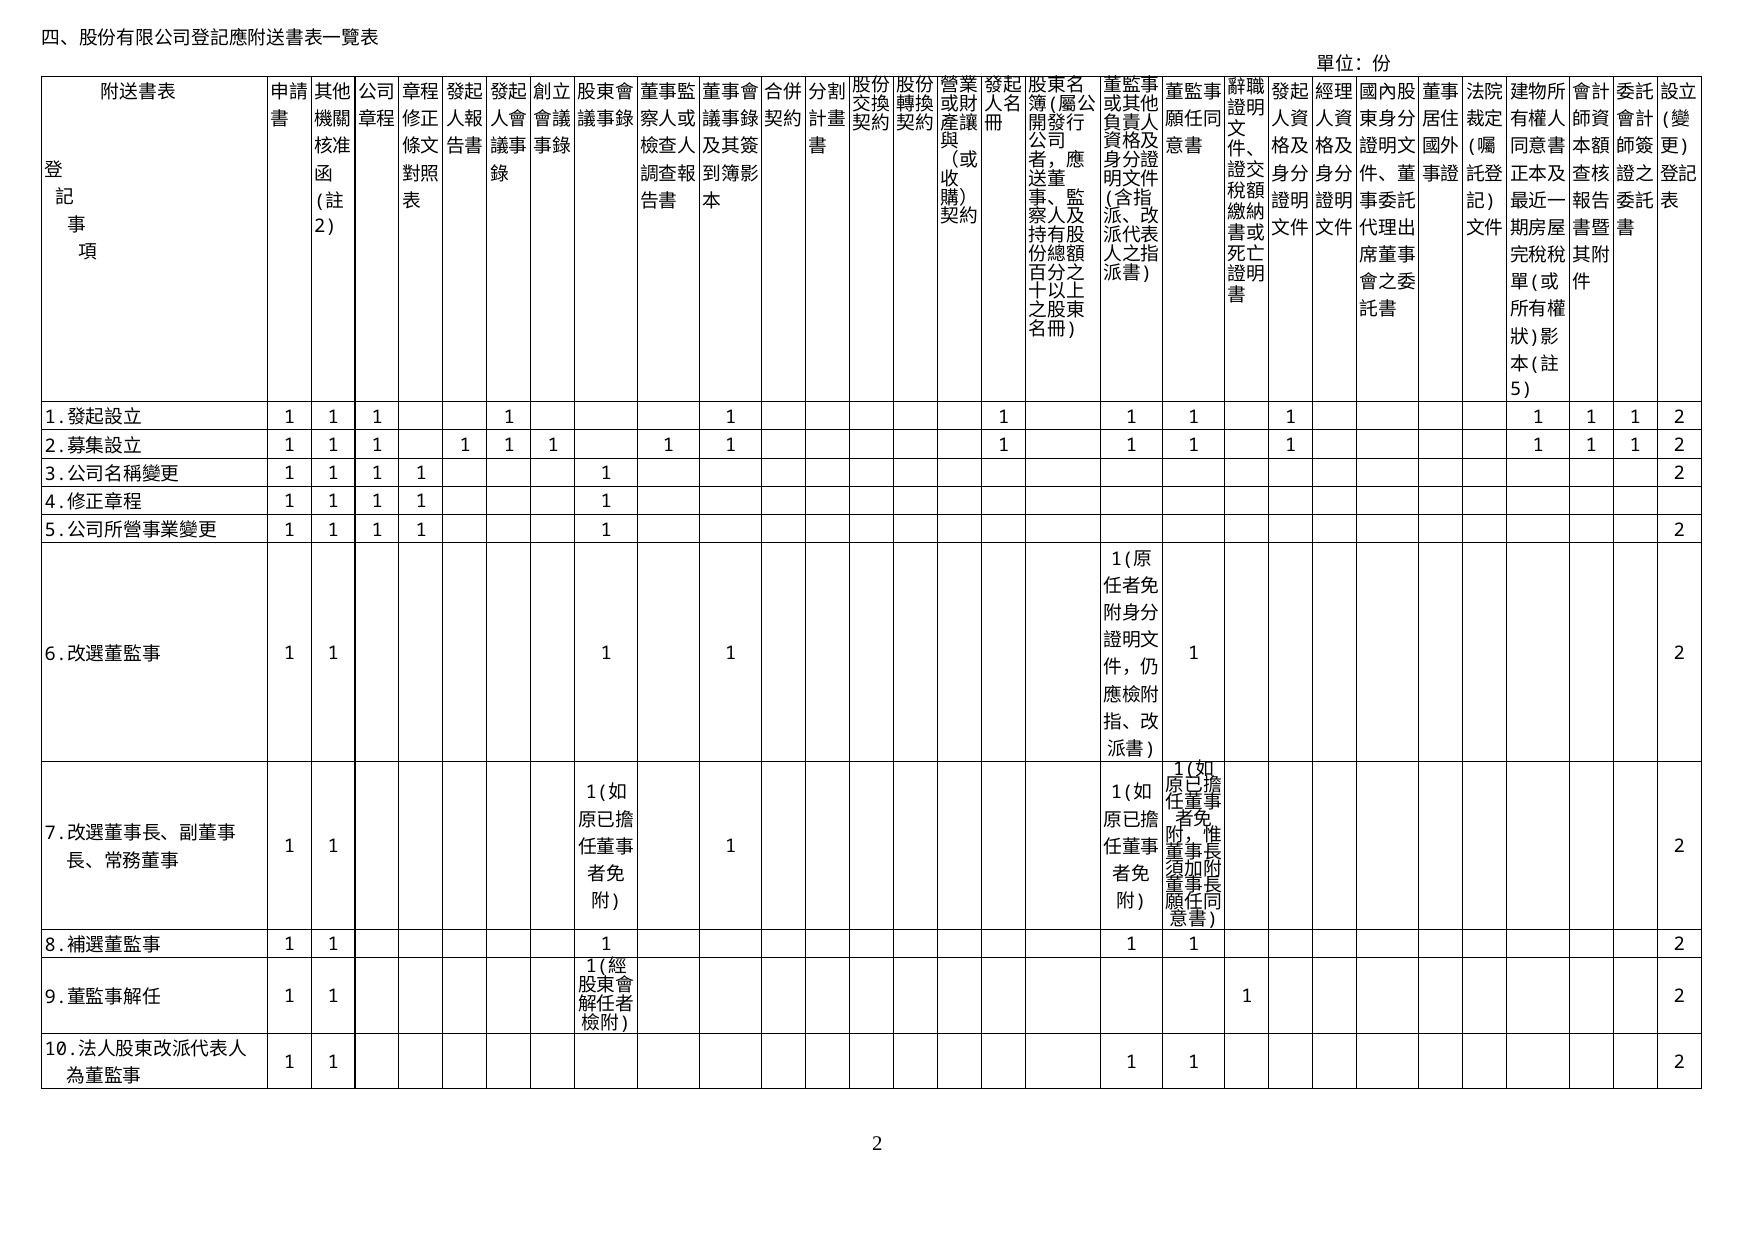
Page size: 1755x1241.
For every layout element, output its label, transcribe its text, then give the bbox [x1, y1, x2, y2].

table_cell [938, 402, 981, 429]
table_cell [1225, 487, 1268, 514]
table_cell [894, 930, 937, 957]
table_cell 10.法人股東改派代表人為董監事 [42, 1034, 267, 1088]
table_cell [487, 930, 530, 957]
table_cell 1 [982, 430, 1025, 458]
table_cell [1269, 1034, 1312, 1088]
table_cell [806, 958, 849, 1033]
table_cell [700, 487, 761, 514]
table_cell [1026, 459, 1100, 486]
table_cell [1357, 958, 1418, 1033]
table_cell 1 [312, 402, 354, 429]
table_cell [1026, 958, 1100, 1033]
table_cell [575, 402, 637, 429]
table_cell [1269, 762, 1312, 928]
table_header 股份交換契約 [850, 77, 893, 401]
table_cell [806, 762, 849, 928]
table_cell 1 [1225, 958, 1268, 1033]
table_cell 1 [268, 487, 311, 514]
table_cell [1614, 1034, 1657, 1088]
table_cell [1357, 543, 1418, 761]
table_cell [762, 958, 805, 1033]
table_cell 1 [268, 762, 311, 928]
table_cell [1463, 459, 1506, 486]
table_cell [443, 515, 486, 542]
table_cell [531, 762, 574, 928]
table_cell 1.發起設立 [42, 402, 267, 429]
table_cell [850, 1034, 893, 1088]
table_cell [1313, 487, 1356, 514]
table_cell [356, 1034, 398, 1088]
table_cell [531, 459, 574, 486]
table_cell [894, 515, 937, 542]
table_cell 1 [1570, 430, 1613, 458]
table_cell 1 [268, 958, 311, 1033]
table_cell [1225, 930, 1268, 957]
text 四、股份有限公司登記應附送書表一覽表 [41, 29, 1713, 48]
table_cell [1101, 459, 1162, 486]
table_cell [1313, 430, 1356, 458]
table_cell [1313, 515, 1356, 542]
table_cell 1 [356, 402, 398, 429]
table_cell 1 [1163, 430, 1224, 458]
table_cell [443, 930, 486, 957]
table_header 董事監察人或檢查人調查報告書 [638, 77, 699, 401]
table_cell [1313, 762, 1356, 928]
table_header 其他機關核准函(註2) [312, 77, 354, 401]
table_header 股東名簿(屬公開發行公司者，應送董事、監察人及持有股份總額百分之十以上之股東名冊) [1026, 77, 1100, 401]
table_cell [762, 430, 805, 458]
table_cell [1570, 1034, 1613, 1088]
table_cell [1419, 958, 1462, 1033]
table_cell [1026, 402, 1100, 429]
table_cell [762, 930, 805, 957]
table_cell [982, 459, 1025, 486]
table_cell [1570, 762, 1613, 928]
table_cell 1 [1614, 402, 1657, 429]
table_cell [1357, 930, 1418, 957]
table_cell 1 [312, 958, 354, 1033]
table_cell [399, 543, 442, 761]
table_cell [1419, 430, 1462, 458]
table_cell [982, 543, 1025, 761]
table_cell [531, 958, 574, 1033]
table_cell [443, 543, 486, 761]
table_cell [1419, 1034, 1462, 1088]
table_cell [762, 762, 805, 928]
table_cell 1 [1163, 543, 1224, 761]
table_cell [1225, 459, 1268, 486]
table_cell [762, 402, 805, 429]
table_cell [762, 543, 805, 761]
table_cell [1570, 487, 1613, 514]
table_header 董事會議事錄及其簽到簿影本 [700, 77, 761, 401]
table_cell [938, 1034, 981, 1088]
table_cell 1 [700, 762, 761, 928]
table_cell 1 [1269, 430, 1312, 458]
table_cell 1(原任者免附身分證明文件，仍應檢附指、改派書) [1101, 543, 1162, 761]
table_cell [1225, 1034, 1268, 1088]
table_cell 2 [1658, 958, 1701, 1033]
table_cell 1(如原已擔任董事者免附) [1101, 762, 1162, 928]
table_cell [850, 762, 893, 928]
table_cell [399, 1034, 442, 1088]
table_cell [531, 543, 574, 761]
table_cell [1225, 543, 1268, 761]
table_cell [1463, 515, 1506, 542]
table_cell [1463, 762, 1506, 928]
table_cell [638, 459, 699, 486]
table_cell 1 [700, 543, 761, 761]
table_cell [399, 958, 442, 1033]
table_cell [982, 1034, 1025, 1088]
table_cell [1614, 930, 1657, 957]
table_cell [1419, 402, 1462, 429]
table_cell [1570, 515, 1613, 542]
table_cell 1 [531, 430, 574, 458]
table_cell 1(如原已擔任董事者免附，惟董事長須加附董事長願任同意書) [1163, 762, 1224, 928]
text 單位：份 [41, 48, 1713, 76]
table_cell [638, 958, 699, 1033]
table_cell [982, 515, 1025, 542]
table_header 公司章程 [356, 77, 398, 401]
table_cell [1101, 515, 1162, 542]
table_cell 1 [268, 402, 311, 429]
table_cell [1026, 1034, 1100, 1088]
table_cell [1463, 402, 1506, 429]
table_header 章程修正條文對照表 [399, 77, 442, 401]
table_cell [700, 958, 761, 1033]
table_cell [1507, 958, 1569, 1033]
table_header 合併契約 [762, 77, 805, 401]
table_cell [1507, 459, 1569, 486]
table_cell [1463, 543, 1506, 761]
table_cell [487, 515, 530, 542]
table_cell 1 [399, 459, 442, 486]
table_cell 9.董監事解任 [42, 958, 267, 1033]
table_cell 8.補選董監事 [42, 930, 267, 957]
table_cell 1 [399, 515, 442, 542]
table_header 分割計畫書 [806, 77, 849, 401]
table_cell 1 [575, 487, 637, 514]
table_cell 1 [1614, 430, 1657, 458]
table_cell 2 [1658, 1034, 1701, 1088]
table_header 創立會議事錄 [531, 77, 574, 401]
table_cell [1313, 1034, 1356, 1088]
table_cell 1(經股東會解任者檢附) [575, 958, 637, 1033]
table_cell [638, 762, 699, 928]
table_cell 1 [268, 930, 311, 957]
table_header 發起人報告書 [443, 77, 486, 401]
table_cell [894, 762, 937, 928]
table_cell [1614, 515, 1657, 542]
table_cell [638, 543, 699, 761]
table_header 附送書表 登 記 事 項 [42, 77, 267, 401]
table_header 股東會議事錄 [575, 77, 637, 401]
table_cell [1463, 430, 1506, 458]
table_cell [762, 487, 805, 514]
table_cell 1 [268, 1034, 311, 1088]
table_header 董監事或其他負責人資格及身分證明文件 (含指派、改派代表人之指派書) [1101, 77, 1162, 401]
table_cell [443, 402, 486, 429]
table_cell [443, 487, 486, 514]
table_cell 2 [1658, 543, 1701, 761]
table_cell 1 [1101, 430, 1162, 458]
table_header 發起人名冊 [982, 77, 1025, 401]
table_cell [1419, 543, 1462, 761]
table_cell [356, 543, 398, 761]
table_cell [700, 459, 761, 486]
table_cell [850, 459, 893, 486]
table_cell 1 [443, 430, 486, 458]
table_cell [1026, 515, 1100, 542]
table_cell 1 [1163, 930, 1224, 957]
table_cell [487, 1034, 530, 1088]
table_cell [1269, 958, 1312, 1033]
table_cell 7.改選董事長、副董事長、常務董事 [42, 762, 267, 928]
table_cell [1463, 958, 1506, 1033]
table_cell [806, 515, 849, 542]
table_cell 2 [1658, 402, 1701, 429]
table_cell 1 [312, 430, 354, 458]
table_cell [1313, 958, 1356, 1033]
table_cell [531, 515, 574, 542]
table_cell [356, 930, 398, 957]
table_header 辭職證明文件、證交稅額繳納書或死亡證明書 [1225, 77, 1268, 401]
table_cell [1570, 459, 1613, 486]
table_cell [982, 487, 1025, 514]
table_cell [806, 487, 849, 514]
table_cell [638, 1034, 699, 1088]
table_cell [399, 402, 442, 429]
table_cell [850, 430, 893, 458]
table_cell [1463, 1034, 1506, 1088]
table_cell 1 [638, 430, 699, 458]
table_cell [806, 543, 849, 761]
table_cell [700, 515, 761, 542]
table_cell [1507, 487, 1569, 514]
table_cell [1313, 930, 1356, 957]
table_cell [531, 487, 574, 514]
table_cell [762, 1034, 805, 1088]
table_cell [1507, 762, 1569, 928]
table_cell 1 [356, 459, 398, 486]
table_cell [1357, 1034, 1418, 1088]
table_cell 2 [1658, 515, 1701, 542]
table_cell [806, 930, 849, 957]
table_cell 2 [1658, 430, 1701, 458]
table_cell [806, 459, 849, 486]
table_header 申請書 [268, 77, 311, 401]
table_cell 1 [700, 430, 761, 458]
table_cell [1269, 543, 1312, 761]
table_cell 1 [356, 430, 398, 458]
table_cell [1163, 459, 1224, 486]
table_cell 1 [575, 515, 637, 542]
table_cell [1658, 487, 1701, 514]
table_cell [443, 1034, 486, 1088]
table_cell [575, 430, 637, 458]
table_cell 1 [1163, 1034, 1224, 1088]
table_cell [1225, 515, 1268, 542]
table_cell 1 [312, 762, 354, 928]
table_cell 2 [1658, 762, 1701, 928]
table_cell [1026, 430, 1100, 458]
table_cell [1163, 487, 1224, 514]
table_cell [531, 1034, 574, 1088]
table_header 國內股東身分證明文件、董事委託代理出席董事會之委託書 [1357, 77, 1418, 401]
table_cell [399, 430, 442, 458]
table_cell 1 [1163, 402, 1224, 429]
table_cell [356, 958, 398, 1033]
table_cell [894, 1034, 937, 1088]
table_cell 1 [399, 487, 442, 514]
table_cell [638, 402, 699, 429]
table_cell [1614, 459, 1657, 486]
table_cell [638, 487, 699, 514]
table_header 股份轉換契約 [894, 77, 937, 401]
table_header 經理人資格及身分證明文件 [1313, 77, 1356, 401]
table_cell [1313, 402, 1356, 429]
table_cell 1 [312, 487, 354, 514]
table_cell [1614, 762, 1657, 928]
table_cell [1026, 762, 1100, 928]
table_header 建物所有權人同意書正本及最近一期房屋完稅稅單(或所有權狀)影本(註5) [1507, 77, 1569, 401]
table_cell 1 [1507, 402, 1569, 429]
table_cell 1 [312, 459, 354, 486]
table_cell [1225, 402, 1268, 429]
table_cell [1269, 515, 1312, 542]
table_header 法院裁定(囑託登記)文件 [1463, 77, 1506, 401]
table_cell [1101, 958, 1162, 1033]
table_cell [1419, 762, 1462, 928]
table_cell [700, 930, 761, 957]
table_cell [399, 762, 442, 928]
table_cell [700, 1034, 761, 1088]
table_cell [1269, 459, 1312, 486]
table_cell [894, 459, 937, 486]
table_cell [938, 487, 981, 514]
table_cell [938, 543, 981, 761]
table_cell [356, 762, 398, 928]
table_cell [938, 430, 981, 458]
table_cell [1570, 958, 1613, 1033]
table_cell [487, 543, 530, 761]
table_cell [938, 762, 981, 928]
table_cell [531, 402, 574, 429]
table_cell [806, 430, 849, 458]
table_cell [1269, 930, 1312, 957]
table_cell [850, 515, 893, 542]
table_cell 1 [1101, 402, 1162, 429]
table_cell [894, 543, 937, 761]
table_cell [1269, 487, 1312, 514]
table_cell [850, 402, 893, 429]
table_cell 1 [1101, 1034, 1162, 1088]
table_cell [850, 958, 893, 1033]
table_header 發起人資格及身分證明文件 [1269, 77, 1312, 401]
table_cell [1357, 402, 1418, 429]
table_cell [531, 930, 574, 957]
table_cell [443, 762, 486, 928]
table_cell [1507, 515, 1569, 542]
table_cell 1 [312, 930, 354, 957]
table_cell 1 [487, 430, 530, 458]
table_cell [1463, 487, 1506, 514]
table_cell [443, 958, 486, 1033]
table_header 董事居住國外事證 [1419, 77, 1462, 401]
table_cell [762, 459, 805, 486]
table_header 會計師資本額查核報告書暨其附件 [1570, 77, 1613, 401]
table_cell [1101, 487, 1162, 514]
table_cell [982, 762, 1025, 928]
table_cell 1 [268, 515, 311, 542]
table_cell [938, 459, 981, 486]
table_cell 1 [1570, 402, 1613, 429]
table_cell [1419, 459, 1462, 486]
table_cell 2 [1658, 459, 1701, 486]
table_cell [1225, 430, 1268, 458]
table_cell 1 [1507, 430, 1569, 458]
table_cell [982, 930, 1025, 957]
table_cell 1 [700, 402, 761, 429]
table_header 發起人會議事錄 [487, 77, 530, 401]
table_cell [1163, 958, 1224, 1033]
table_cell [1225, 762, 1268, 928]
table_cell 1 [487, 402, 530, 429]
table_cell [1419, 487, 1462, 514]
table_cell [894, 958, 937, 1033]
table_cell [850, 930, 893, 957]
table_cell [1163, 515, 1224, 542]
table_cell [938, 958, 981, 1033]
table_cell [1507, 543, 1569, 761]
table_cell [638, 515, 699, 542]
table_cell 1 [356, 487, 398, 514]
table_cell 1 [356, 515, 398, 542]
table_cell 1 [575, 459, 637, 486]
table_cell [1614, 543, 1657, 761]
table_cell [575, 1034, 637, 1088]
table_cell 1 [268, 543, 311, 761]
table_cell [1570, 543, 1613, 761]
table_cell [938, 515, 981, 542]
table_cell [1357, 487, 1418, 514]
table_cell [938, 930, 981, 957]
table_cell [894, 430, 937, 458]
table_cell [1357, 459, 1418, 486]
table_cell 2 [1658, 930, 1701, 957]
table_cell 1 [268, 459, 311, 486]
table_cell [1026, 543, 1100, 761]
table_cell [850, 487, 893, 514]
table_cell 1 [268, 430, 311, 458]
table_cell [1357, 515, 1418, 542]
table_cell [443, 459, 486, 486]
table_cell 5.公司所營事業變更 [42, 515, 267, 542]
table_cell 4.修正章程 [42, 487, 267, 514]
table_cell [1026, 930, 1100, 957]
table_cell 1 [575, 930, 637, 957]
table_cell [487, 459, 530, 486]
table_cell [1357, 430, 1418, 458]
table_cell [1026, 487, 1100, 514]
table_cell [487, 762, 530, 928]
table_cell [982, 958, 1025, 1033]
table_header 營業或財產讓與（或收購）契約 [938, 77, 981, 401]
table_cell [894, 402, 937, 429]
table_cell [1614, 958, 1657, 1033]
table_cell [894, 487, 937, 514]
table_cell [399, 930, 442, 957]
table_cell 1(如原已擔任董事者免附) [575, 762, 637, 928]
table_cell [1570, 930, 1613, 957]
table_cell 2.募集設立 [42, 430, 267, 458]
table_cell 1 [312, 543, 354, 761]
table_cell [806, 1034, 849, 1088]
table_cell 6.改選董監事 [42, 543, 267, 761]
table_cell [1313, 543, 1356, 761]
table_cell [1419, 930, 1462, 957]
table_cell [762, 515, 805, 542]
table_cell [1463, 930, 1506, 957]
table_cell [1507, 1034, 1569, 1088]
table_cell [850, 543, 893, 761]
table_cell [487, 487, 530, 514]
table_header 委託會計師簽證之委託書 [1614, 77, 1657, 401]
table_cell 1 [1269, 402, 1312, 429]
table_cell 1 [312, 515, 354, 542]
table_cell 1 [982, 402, 1025, 429]
table_cell 1 [312, 1034, 354, 1088]
table_cell [1357, 762, 1418, 928]
table_cell [1614, 487, 1657, 514]
table_cell [1419, 515, 1462, 542]
table_cell 3.公司名稱變更 [42, 459, 267, 486]
table_cell [1313, 459, 1356, 486]
table_header 設立(變更)登記表 [1658, 77, 1701, 401]
table_cell [638, 930, 699, 957]
table_cell [487, 958, 530, 1033]
table_cell 1 [575, 543, 637, 761]
table_cell [1507, 930, 1569, 957]
table_cell 1 [1101, 930, 1162, 957]
table_header 董監事願任同意書 [1163, 77, 1224, 401]
table_cell [806, 402, 849, 429]
